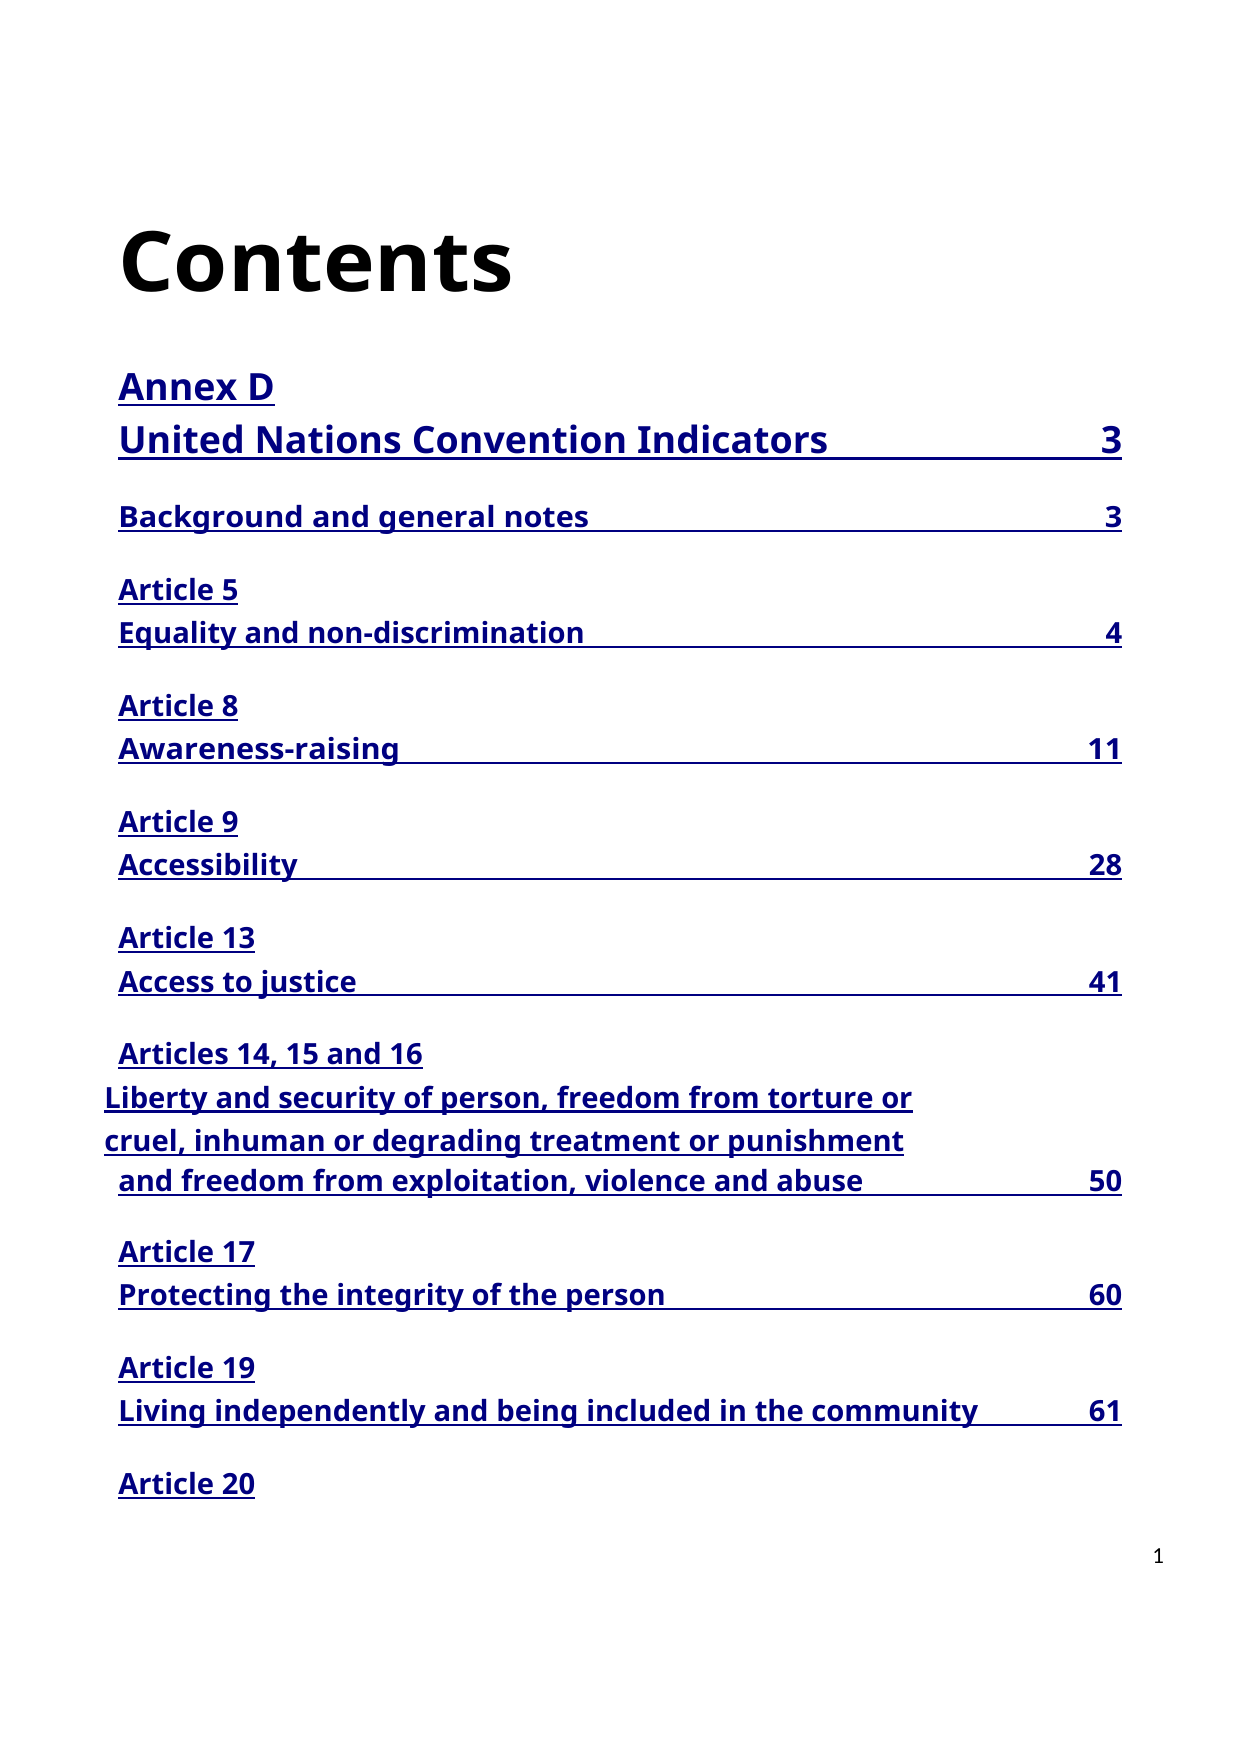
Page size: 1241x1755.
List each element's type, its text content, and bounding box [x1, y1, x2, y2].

text Articles 14, 15 and 16 [118, 1034, 1163, 1073]
text Article 17 [118, 1231, 1163, 1271]
text and freedom from exploitation, violence and abuse 50 [118, 1164, 1163, 1198]
text Protecting the integrity of the person 60 [118, 1274, 1163, 1314]
text Article 9 [118, 801, 1163, 841]
text Awareness-raising 11 [118, 728, 1163, 768]
text Article 8 [118, 685, 1163, 725]
text Article 5 [118, 569, 1163, 609]
text United Nations Convention Indicators 3 [118, 414, 1163, 465]
text Equality and non-discrimination 4 [118, 612, 1163, 652]
text Access to justice 41 [118, 961, 1163, 1001]
subtitle Contents [118, 219, 1163, 309]
text Annex D [118, 361, 1163, 412]
text Article 13 [118, 917, 1163, 957]
text Article 20 [118, 1463, 1163, 1503]
text Accessibility 28 [118, 845, 1163, 884]
text Living independently and being included in the community 61 [118, 1391, 1163, 1430]
text Background and general notes 3 [118, 496, 1163, 536]
text Article 19 [118, 1347, 1163, 1387]
text Liberty and security of person, freedom from torture or cruel, inhuman or degrading treatment or punishment [104, 1077, 944, 1160]
